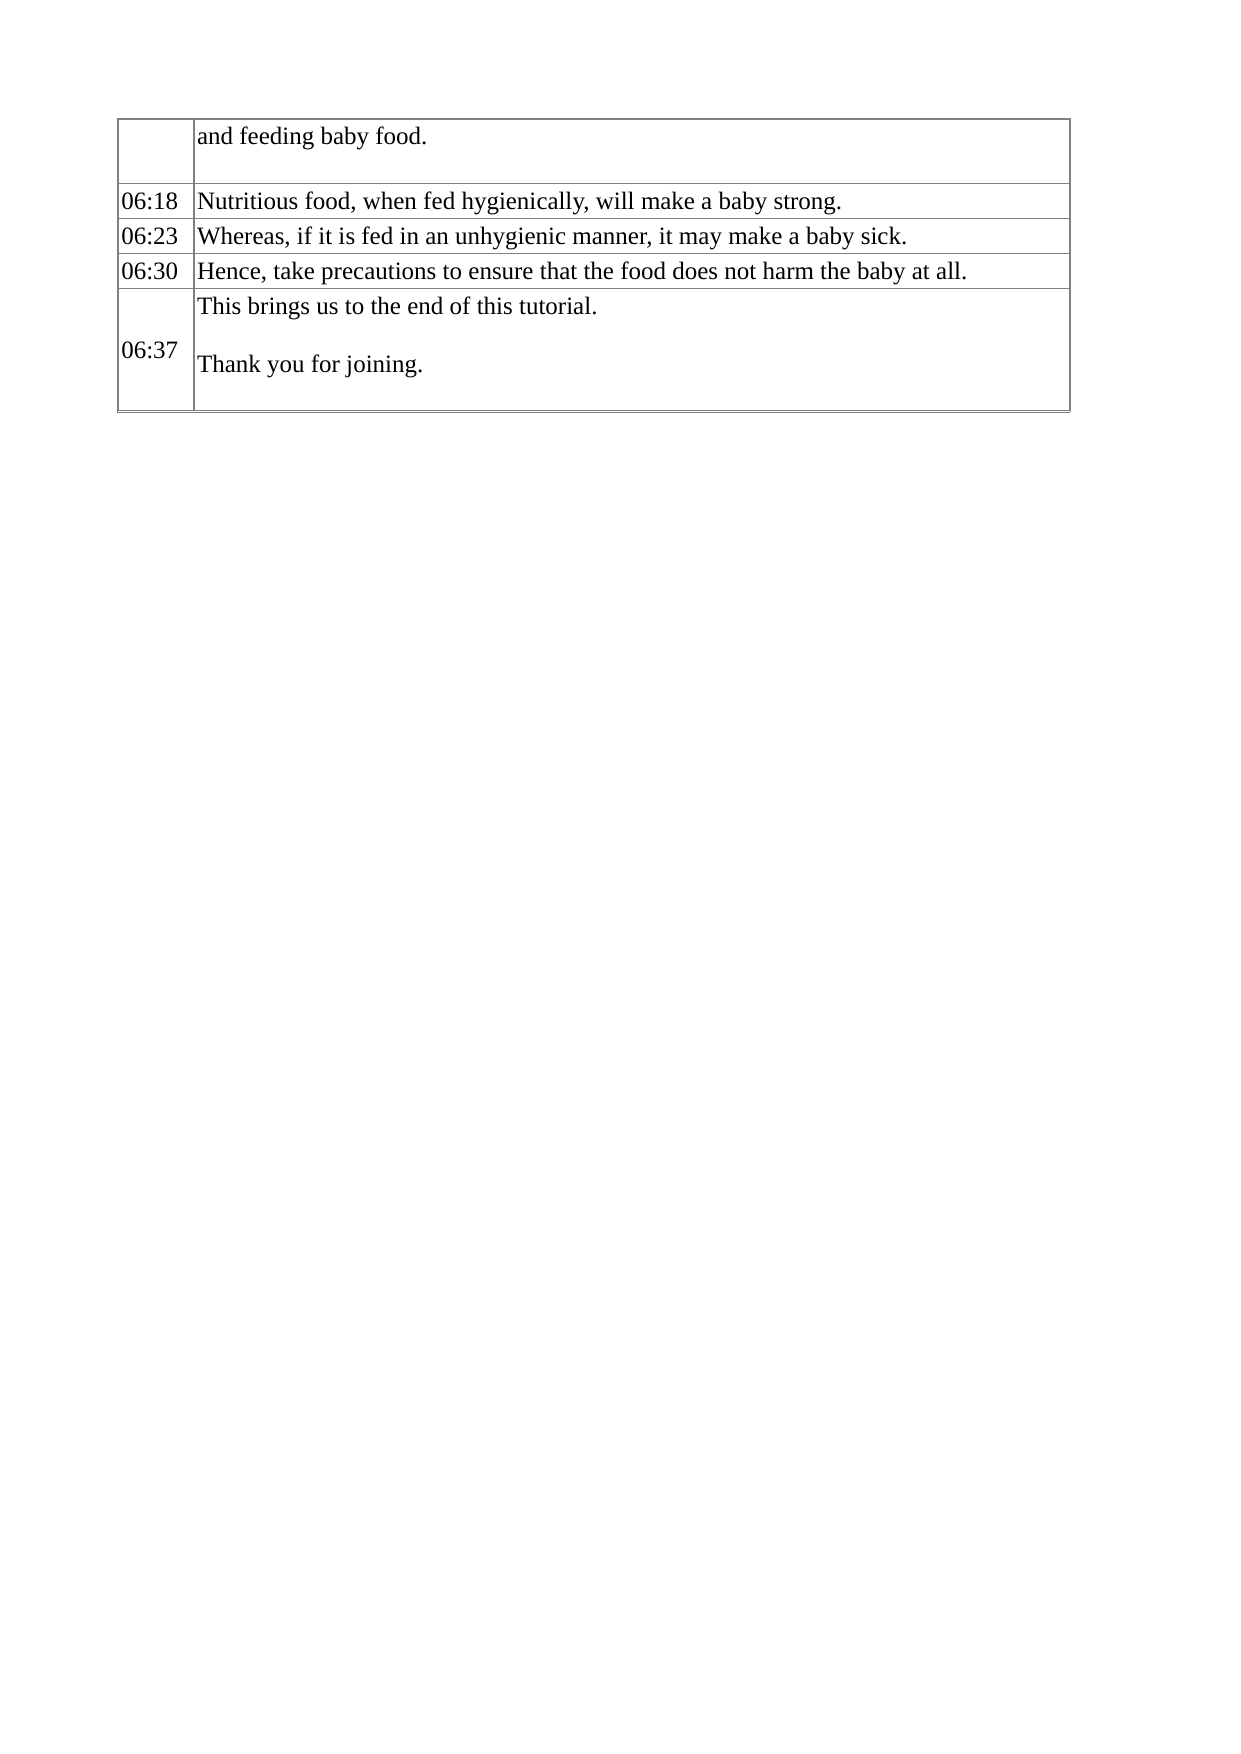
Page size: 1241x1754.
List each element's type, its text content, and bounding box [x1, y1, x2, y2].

table_cell 06:18 [119, 184, 193, 218]
table_cell This brings us to the end of this tutorial. Thank you for joining. [195, 289, 1069, 410]
table_cell Whereas, if it is fed in an unhygienic manner, it may make a baby sick. [195, 219, 1069, 253]
table_cell [119, 120, 193, 183]
table_cell 06:30 [119, 254, 193, 288]
table_cell and feeding baby food. [195, 120, 1069, 183]
table_cell Hence, take precautions to ensure that the food does not harm the baby at all. [195, 254, 1069, 288]
table_cell 06:37 [119, 289, 193, 410]
table_cell 06:23 [119, 219, 193, 253]
table_cell Nutritious food, when fed hygienically, will make a baby strong. [195, 184, 1069, 218]
